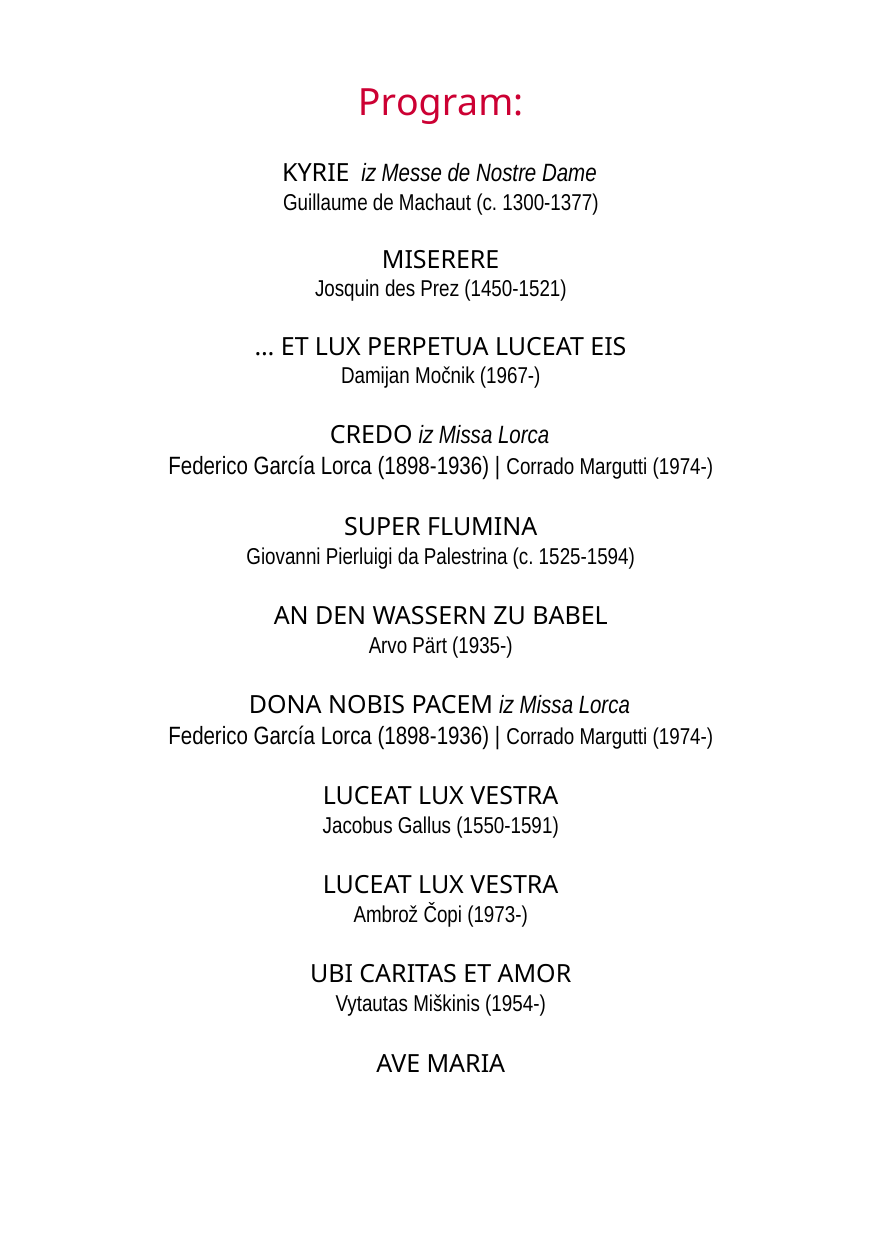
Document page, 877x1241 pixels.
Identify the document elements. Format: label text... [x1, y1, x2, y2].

text DONA NOBIS PACEM iz Missa Lorca [144, 687, 737, 721]
text Jacobus Gallus (1550-1591) [144, 812, 737, 838]
text AN DEN WASSERN ZU BABEL [144, 598, 737, 632]
text KYRIE iz Messe de Nostre Dame [144, 154, 737, 189]
text Program: [144, 75, 737, 126]
text Josquin des Prez (1450-1521) [144, 275, 737, 302]
text AVE MARIA [144, 1045, 737, 1079]
text … ET LUX PERPETUA LUCEAT EIS [144, 328, 737, 362]
text CREDO iz Missa Lorca [144, 417, 737, 451]
text Vytautas Miškinis (1954-) [144, 990, 737, 1017]
text Federico García Lorca (1898-1936) | Corrado Margutti (1974-) [144, 451, 737, 480]
text LUCEAT LUX VESTRA [144, 867, 737, 901]
text Damijan Močnik (1967-) [144, 362, 737, 388]
text SUPER FLUMINA [144, 508, 737, 543]
text MISERERE [144, 241, 737, 275]
text Arvo Pärt (1935-) [144, 632, 737, 658]
text Ambrož Čopi (1973-) [144, 901, 737, 927]
text Giovanni Pierluigi da Palestrina (c. 1525-1594) [144, 543, 737, 569]
text Federico García Lorca (1898-1936) | Corrado Margutti (1974-) [144, 721, 737, 749]
text UBI CARITAS ET AMOR [144, 956, 737, 990]
text LUCEAT LUX VESTRA [144, 778, 737, 812]
text Guillaume de Machaut (c. 1300-1377) [144, 189, 737, 215]
